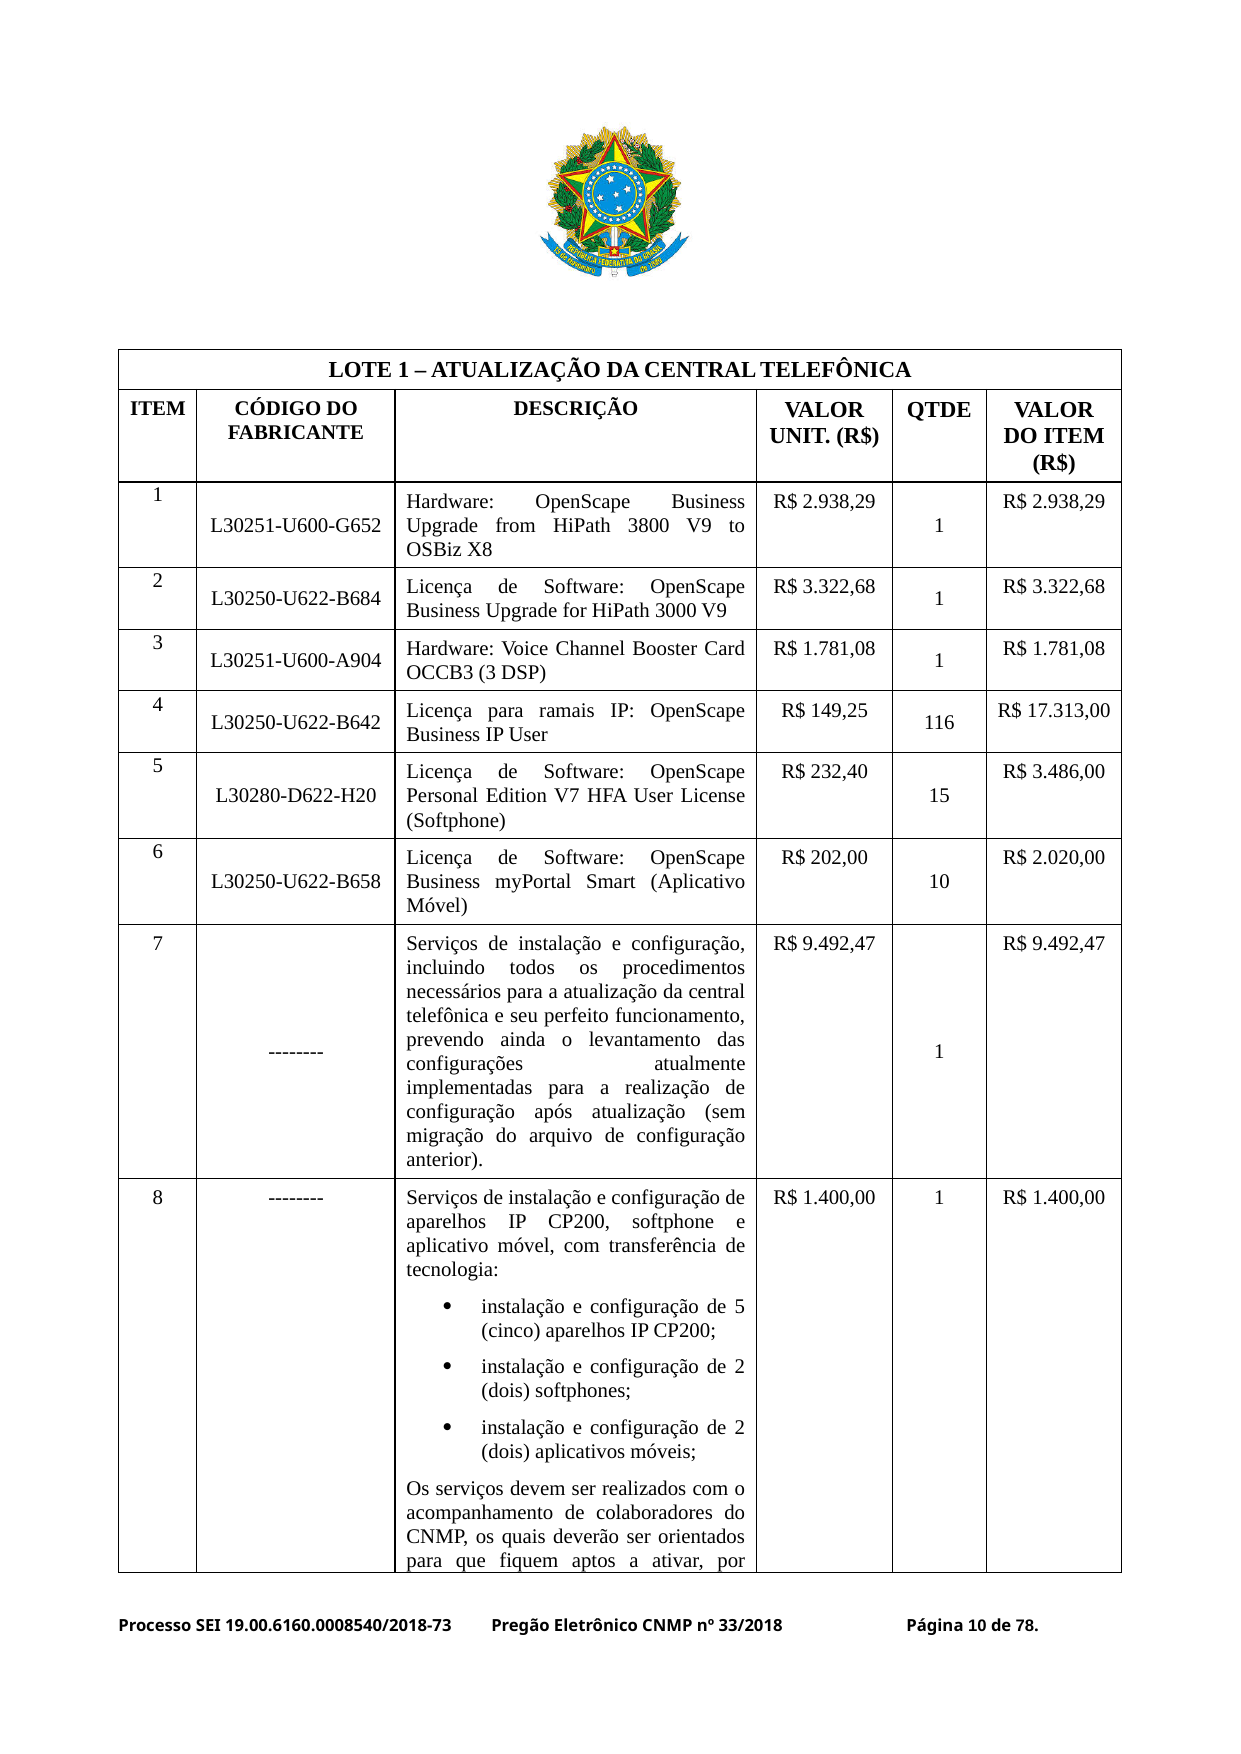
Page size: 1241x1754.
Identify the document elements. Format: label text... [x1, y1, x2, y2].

table_cell 4 [119, 691, 196, 752]
table_cell R$ 2.020,00 [987, 839, 1121, 923]
table_cell CÓDIGO DO FABRICANTE [197, 390, 394, 481]
table_cell Licença de Software: OpenScape Personal Edition V7 HFA User License (Softphone) [396, 753, 756, 838]
table_cell R$ 3.486,00 [987, 753, 1121, 838]
table_cell L30251-U600-A904 [197, 630, 394, 690]
table_cell 1 [893, 925, 986, 1178]
table_cell R$ 149,25 [757, 691, 892, 752]
table_cell 1 [893, 630, 986, 690]
table_cell 1 [893, 1179, 986, 1572]
table_cell 1 [893, 568, 986, 629]
table_cell 1 [119, 483, 196, 567]
table_cell Licença de Software: OpenScape Business Upgrade for HiPath 3000 V9 [396, 568, 756, 629]
table_cell Serviços de instalação e configuração de aparelhos IP CP200, softphone e aplicativo móvel, com transferência de tecnologia: instalação e configuração de 5 (cinco) aparelhos IP CP200; instalação e configuração de 2 (dois) softphones; instalação e configuração de 2 (dois) aplicativos móveis; Os serviços devem ser realizados com o acompanhamento de colaboradores do CNMP, os quais deverão ser orientados para que fiquem aptos a ativar, por [396, 1179, 756, 1572]
table_cell L30280-D622-H20 [197, 753, 394, 838]
table_cell Licença para ramais IP: OpenScape Business IP User [396, 691, 756, 752]
table_cell R$ 3.322,68 [987, 568, 1121, 629]
table_cell R$ 3.322,68 [757, 568, 892, 629]
table_cell Serviços de instalação e configuração, incluindo todos os procedimentos necessários para a atualização da central telefônica e seu perfeito funcionamento, prevendo ainda o levantamento das configurações atualmente implementadas para a realização de configuração após atualização (sem migração do arquivo de configuração anterior). [396, 925, 756, 1178]
table_cell 7 [119, 925, 196, 1178]
table_cell DESCRIÇÃO [396, 390, 756, 481]
table_cell 5 [119, 753, 196, 838]
table_cell 6 [119, 839, 196, 923]
table_cell L30251-U600-G652 [197, 483, 394, 567]
table_cell L30250-U622-B642 [197, 691, 394, 752]
table_cell R$ 1.400,00 [987, 1179, 1121, 1572]
table_cell R$ 1.781,08 [987, 630, 1121, 690]
table_cell 116 [893, 691, 986, 752]
table_cell R$ 1.781,08 [757, 630, 892, 690]
table_header LOTE 1 – ATUALIZAÇÃO DA CENTRAL TELEFÔNICA [119, 350, 1121, 389]
table_cell Licença de Software: OpenScape Business myPortal Smart (Aplicativo Móvel) [396, 839, 756, 923]
table_cell L30250-U622-B684 [197, 568, 394, 629]
table_cell R$ 9.492,47 [757, 925, 892, 1178]
table_cell ITEM [119, 390, 196, 481]
table_cell 8 [119, 1179, 196, 1572]
table_cell 10 [893, 839, 986, 923]
table_cell Hardware: Voice Channel Booster Card OCCB3 (3 DSP) [396, 630, 756, 690]
table_cell R$ 9.492,47 [987, 925, 1121, 1178]
table_cell R$ 2.938,29 [987, 483, 1121, 567]
table_cell 2 [119, 568, 196, 629]
table_cell -------- [197, 1179, 394, 1572]
table_cell 3 [119, 630, 196, 690]
table_cell -------- [197, 925, 394, 1178]
table_cell VALOR DO ITEM (R$) [987, 390, 1121, 481]
table_cell R$ 232,40 [757, 753, 892, 838]
table_cell R$ 17.313,00 [987, 691, 1121, 752]
table_cell R$ 202,00 [757, 839, 892, 923]
table_cell Hardware: OpenScape Business Upgrade from HiPath 3800 V9 to OSBiz X8 [396, 483, 756, 567]
table_cell QTDE [893, 390, 986, 481]
table_cell 1 [893, 483, 986, 567]
table_cell R$ 2.938,29 [757, 483, 892, 567]
table_cell 15 [893, 753, 986, 838]
table_cell R$ 1.400,00 [757, 1179, 892, 1572]
table_cell L30250-U622-B658 [197, 839, 394, 923]
table_cell VALOR UNIT. (R$) [757, 390, 892, 481]
